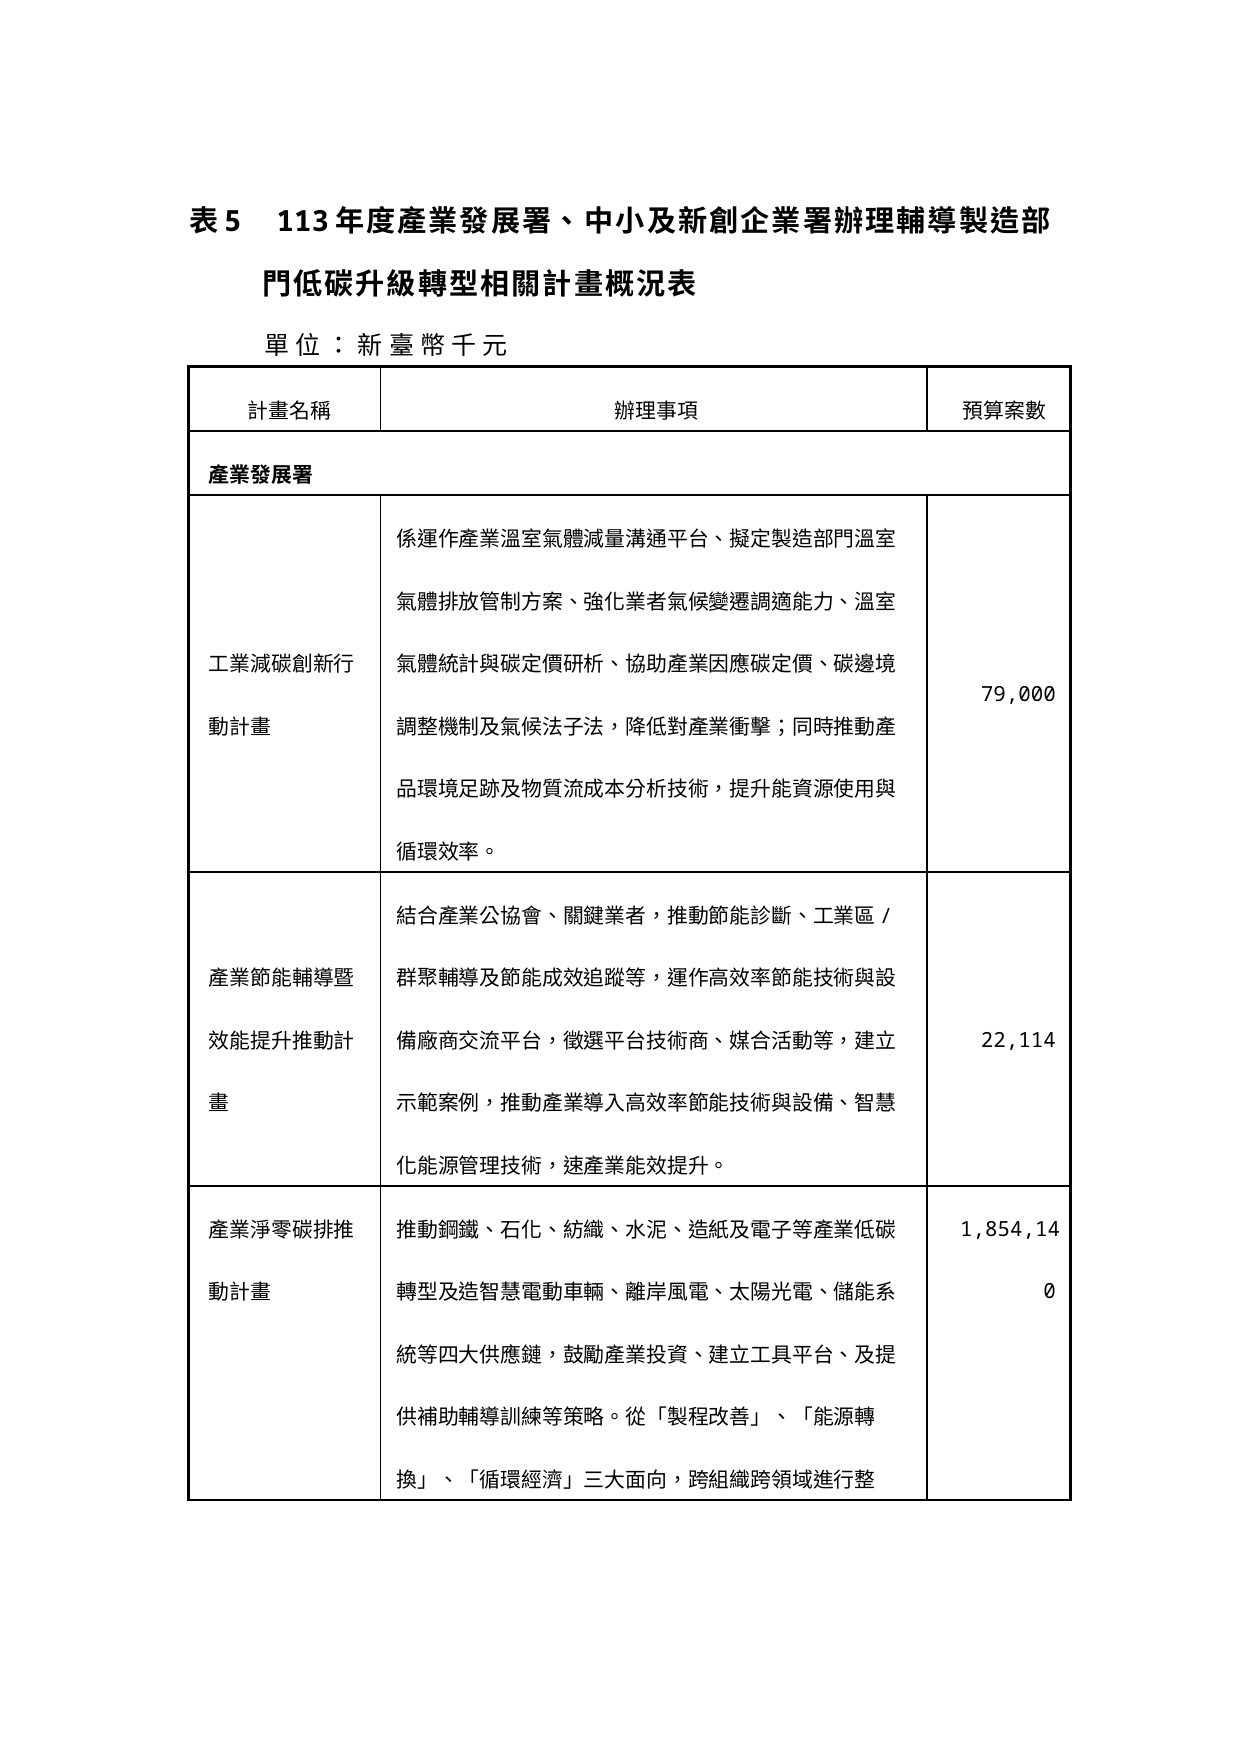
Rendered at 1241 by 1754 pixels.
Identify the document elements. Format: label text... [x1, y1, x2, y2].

table_header 計畫名稱 [190, 368, 380, 430]
table_cell 係運作產業溫室氣體減量溝通平台、擬定製造部門溫室氣體排放管制方案、強化業者氣候變遷調適能力、溫室氣體統計與碳定價研析、協助產業因應碳定價、碳邊境調整機制及氣候法子法，降低對產業衝擊；同時推動產品環境足跡及物質流成本分析技術，提升能資源使用與循環效率。 [381, 496, 926, 871]
table_cell 22,114 [928, 873, 1069, 1185]
table_cell 產業節能輔導暨效能提升推動計畫 [190, 873, 380, 1185]
text 表5 113年度產業發展署、中小及新創企業署辦理輔導製造部門低碳升級轉型相關計畫概況表 單位：新臺幣千元 [179, 177, 1063, 365]
table_cell 1,854,140 [928, 1187, 1069, 1499]
table_cell 產業發展署 [190, 432, 1069, 494]
table_cell 79,000 [928, 496, 1069, 871]
table_cell 工業減碳創新行動計畫 [190, 496, 380, 871]
table_cell 結合產業公協會、關鍵業者，推動節能診斷、工業區/群聚輔導及節能成效追蹤等，運作高效率節能技術與設備廠商交流平台，徵選平台技術商、媒合活動等，建立示範案例，推動產業導入高效率節能技術與設備、智慧化能源管理技術，速產業能效提升。 [381, 873, 926, 1185]
table_header 預算案數 [928, 368, 1069, 430]
table_header 辦理事項 [381, 368, 926, 430]
table_cell 產業淨零碳排推動計畫 [190, 1187, 380, 1499]
table_cell 推動鋼鐵、石化、紡織、水泥、造紙及電子等產業低碳轉型及造智慧電動車輛、離岸風電、太陽光電、儲能系統等四大供應鏈，鼓勵產業投資、建立工具平台、及提供補助輔導訓練等策略。從「製程改善」、「能源轉換」、「循環經濟」三大面向，跨組織跨領域進行整 [381, 1187, 926, 1499]
